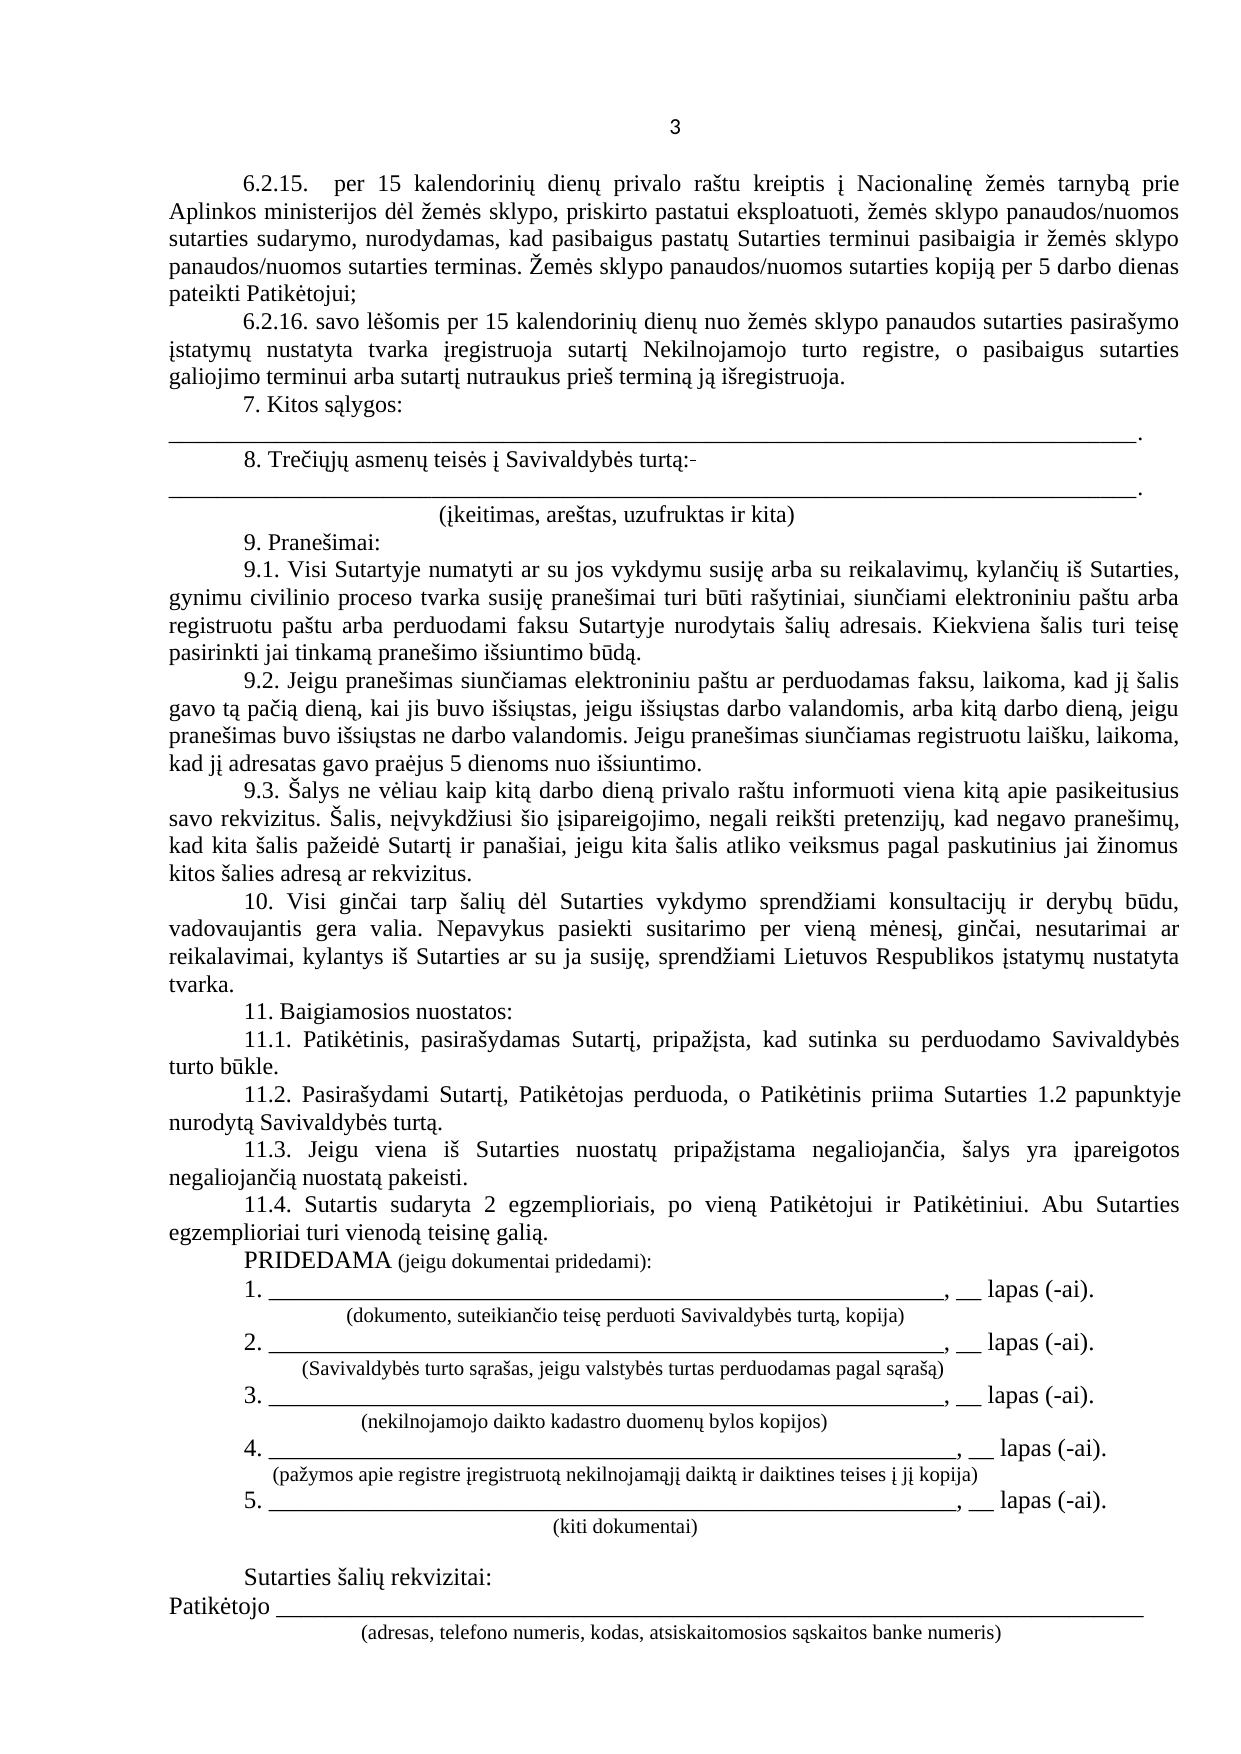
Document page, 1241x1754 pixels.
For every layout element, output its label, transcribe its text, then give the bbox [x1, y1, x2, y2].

text 2. ______________________________________________________, __ lapas (-ai). [169, 1327, 1181, 1356]
text (kiti dokumentai) [169, 1514, 1181, 1538]
text 9.2. Jeigu pranešimas siunčiamas elektroniniu paštu ar perduodamas faksu, laikoma, kad jį šalis gavo tą pačią dieną, kai jis buvo išsiųstas, jeigu išsiųstas darbo valandomis, arba kitą darbo dieną, jeigu pranešimas buvo išsiųstas ne darbo valandomis. Jeigu pranešimas siunčiamas registruotu laišku, laikoma, kad jį adresatas gavo praėjus 5 dienoms nuo išsiuntimo. [169, 666, 1181, 776]
text (pažymos apie registre įregistruotą nekilnojamąjį daiktą ir daiktines teises į jį kopija) [169, 1462, 1181, 1486]
text 3. ______________________________________________________, __ lapas (-ai). [169, 1380, 1181, 1409]
text 11.1. Patikėtinis, pasirašydamas Sutartį, pripažįsta, kad sutinka su perduodamo Savivaldybės turto būkle. [169, 1025, 1181, 1080]
text PRIDEDAMA (jeigu dokumentai pridedami): [169, 1246, 1181, 1274]
text 11.2. Pasirašydami Sutartį, Patikėtojas perduoda, o Patikėtinis priima Sutarties 1.2 papunktyje nurodytą Savivaldybės turtą. [169, 1080, 1181, 1135]
text 10. Visi ginčai tarp šalių dėl Sutarties vykdymo sprendžiami konsultacijų ir derybų būdu, vadovaujantis gera valia. Nepavykus pasiekti susitarimo per vieną mėnesį, ginčai, nesutarimai ar reikalavimai, kylantys iš Sutarties ar su ja susiję, sprendžiami Lietuvos Respublikos įstatymų nustatyta tvarka. [169, 887, 1181, 997]
text 7. Kitos sąlygos: [169, 390, 1181, 417]
text 8. Trečiųjų asmenų teisės į Savivaldybės turtą: [169, 445, 1181, 473]
text (adresas, telefono numeris, kodas, atsiskaitomosios sąskaitos banke numeris) [169, 1620, 1181, 1644]
text 11. Baigiamosios nuostatos: [169, 997, 1181, 1025]
text 6.2.15. per 15 kalendorinių dienų privalo raštu kreiptis į Nacionalinę žemės tarnybą prie Aplinkos ministerijos dėl žemės sklypo, priskirto pastatui eksploatuoti, žemės sklypo panaudos/nuomos sutarties sudarymo, nurodydamas, kad pasibaigus pastatų Sutarties terminui pasibaigia ir žemės sklypo panaudos/nuomos sutarties terminas. Žemės sklypo panaudos/nuomos sutarties kopiją per 5 darbo dienas pateikti Patikėtojui; [169, 169, 1181, 307]
text 6.2.16. savo lėšomis per 15 kalendorinių dienų nuo žemės sklypo panaudos sutarties pasirašymo įstatymų nustatyta tvarka įregistruoja sutartį Nekilnojamojo turto registre, o pasibaigus sutarties galiojimo terminui arba sutartį nutraukus prieš terminą ją išregistruoja. [169, 307, 1181, 390]
text 9.3. Šalys ne vėliau kaip kitą darbo dieną privalo raštu informuoti viena kitą apie pasikeitusius savo rekvizitus. Šalis, neįvykdžiusi šio įsipareigojimo, negali reikšti pretenzijų, kad negavo pranešimų, kad kita šalis pažeidė Sutartį ir panašiai, jeigu kita šalis atliko veiksmus pagal paskutinius jai žinomus kitos šalies adresą ar rekvizitus. [169, 776, 1181, 887]
text 5. _______________________________________________________, __ lapas (-ai). [169, 1486, 1181, 1514]
text 9. Pranešimai: [169, 528, 1181, 556]
text . [169, 417, 1181, 445]
text Sutarties šalių rekvizitai: [169, 1562, 1181, 1591]
text (nekilnojamojo daikto kadastro duomenų bylos kopijos) [169, 1409, 1181, 1433]
text 1. ______________________________________________________, __ lapas (-ai). [169, 1274, 1181, 1303]
text 11.4. Sutartis sudaryta 2 egzemplioriais, po vieną Patikėtojui ir Patikėtiniui. Abu Sutarties egzemplioriai turi vienodą teisinę galią. [169, 1190, 1181, 1246]
text 4. _______________________________________________________, __ lapas (-ai). [169, 1433, 1181, 1462]
text (dokumento, suteikiančio teisę perduoti Savivaldybės turtą, kopija) [169, 1303, 1181, 1327]
text (Savivaldybės turto sąrašas, jeigu valstybės turtas perduodamas pagal sąrašą) [169, 1356, 1181, 1380]
text (įkeitimas, areštas, uzufruktas ir kita) [304, 500, 1181, 528]
text 9.1. Visi Sutartyje numatyti ar su jos vykdymu susiję arba su reikalavimų, kylančių iš Sutarties, gynimu civilinio proceso tvarka susiję pranešimai turi būti rašytiniai, siunčiami elektroniniu paštu arba registruotu paštu arba perduodami faksu Sutartyje nurodytais šalių adresais. Kiekviena šalis turi teisę pasirinkti jai tinkamą pranešimo išsiuntimo būdą. [169, 556, 1181, 666]
text 11.3. Jeigu viena iš Sutarties nuostatų pripažįstama negaliojančia, šalys yra įpareigotos negaliojančią nuostatą pakeisti. [169, 1135, 1181, 1190]
text . [169, 473, 1181, 500]
text Patikėtojo [169, 1591, 1181, 1620]
